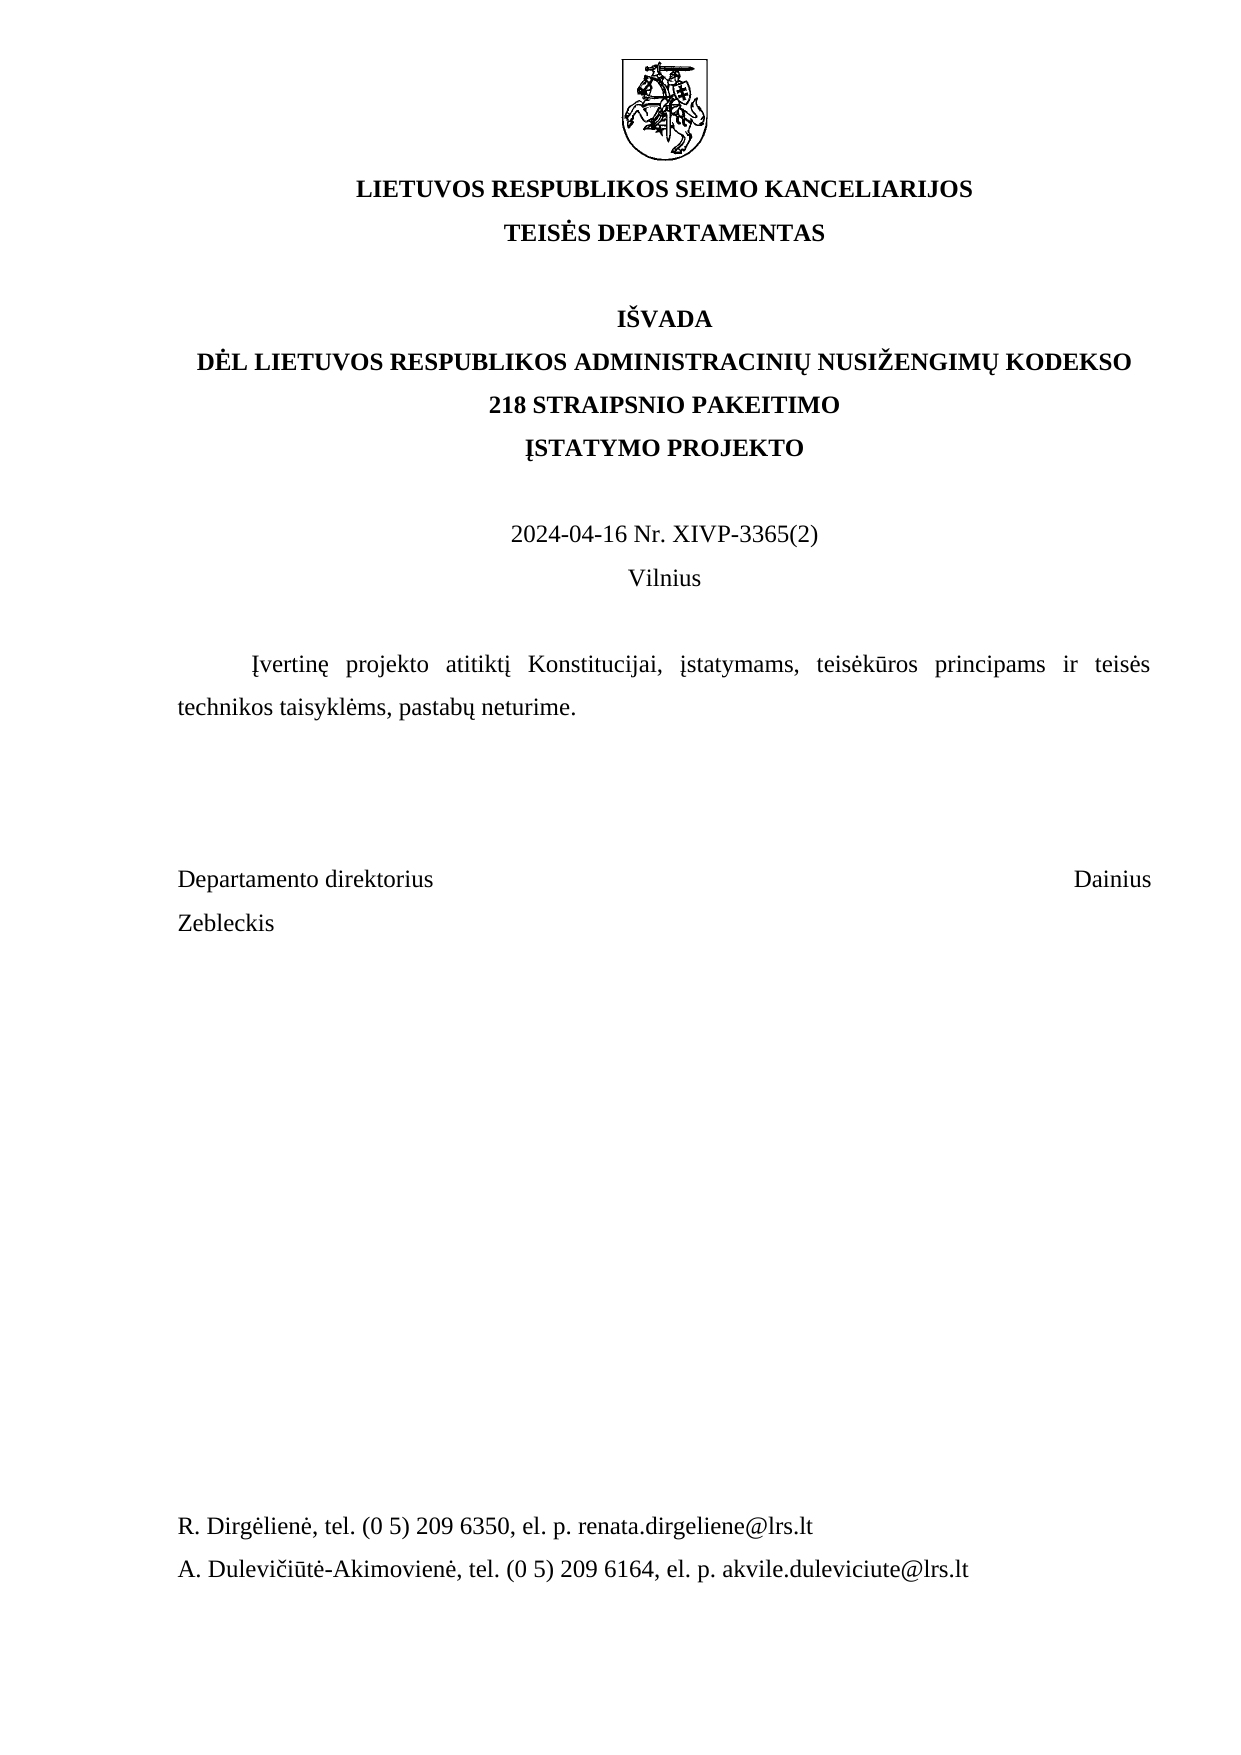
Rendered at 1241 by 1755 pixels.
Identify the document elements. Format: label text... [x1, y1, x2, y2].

text Vilnius [177, 563, 1152, 591]
text ĮSTATYMO PROJEKTO [177, 433, 1152, 462]
text 2024-04-16 Nr. XIVP-3365(2) [177, 519, 1152, 548]
subtitle TEISĖS DEPARTAMENTAS [177, 218, 1152, 246]
text A. Dulevičiūtė-Akimovienė, tel. (0 5) 209 6164, el. p. akvile.duleviciute@lrs.lt [177, 1554, 1152, 1583]
text Įvertinę projekto atitiktį Konstitucijai, įstatymams, teisėkūros principams ir teisės technikos taisyklėms, pastabų neturime. [177, 649, 1152, 721]
text R. Dirgėlienė, tel. (0 5) 209 6350, el. p. renata.dirgeliene@lrs.lt [177, 1511, 1152, 1540]
text Departamento direktorius Dainius Zebleckis [177, 864, 1152, 936]
text IŠVADA [177, 304, 1152, 333]
text LIETUVOS RESPUBLIKOS SEIMO KANCELIARIJOS [177, 174, 1152, 203]
text DĖL LIETUVOS RESPUBLIKOS ADMINISTRACINIŲ NUSIŽENGIMŲ KODEKSO 218 STRAIPSNIO PAKEITIMO [177, 347, 1152, 419]
